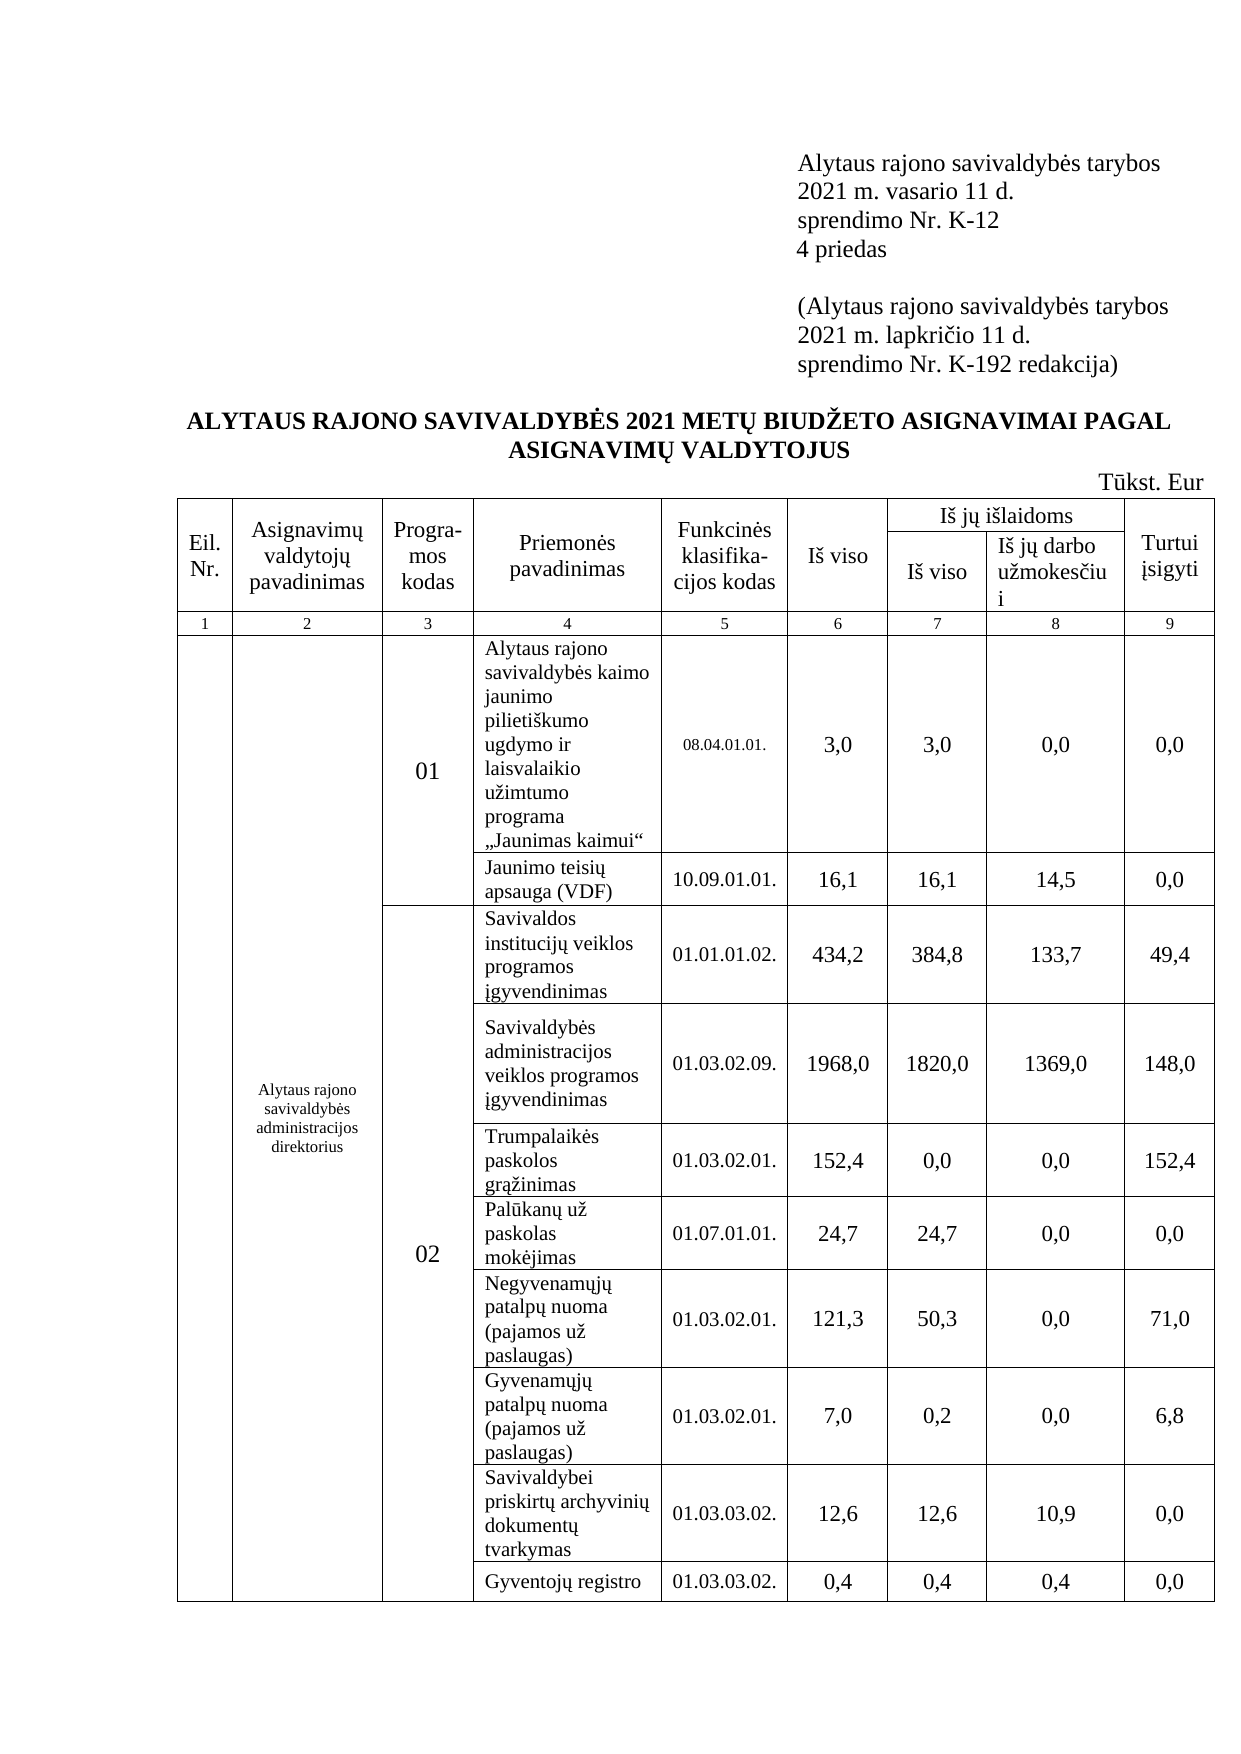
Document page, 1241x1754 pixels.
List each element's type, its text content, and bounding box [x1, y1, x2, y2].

table_cell Iš jų darbo užmokesčiui [987, 532, 1124, 611]
table_cell 16,1 [888, 853, 986, 905]
table_cell 10,9 [987, 1465, 1124, 1561]
table_cell 10.09.01.01. [662, 853, 787, 905]
table_cell 1 [178, 612, 232, 634]
table_cell 0,0 [987, 1368, 1124, 1464]
table_cell 01.03.03.02. [662, 1562, 787, 1601]
text 2021 m. lapkričio 11 d. [177, 320, 1181, 349]
table_cell 434,2 [788, 906, 887, 1003]
table_cell 148,0 [1125, 1004, 1214, 1123]
table_cell 16,1 [788, 853, 887, 905]
table_cell Iš viso [888, 532, 986, 611]
table_cell 0,0 [987, 1124, 1124, 1196]
table_cell 4 [474, 612, 661, 634]
table_cell Trumpalaikės paskolos grąžinimas [474, 1124, 661, 1196]
table_cell 0,0 [987, 636, 1124, 852]
table_cell 1968,0 [788, 1004, 887, 1123]
table_cell Funkcinės klasifika-cijos kodas [662, 499, 787, 611]
table_cell 71,0 [1125, 1270, 1214, 1367]
table_cell Gyventojų registro [474, 1562, 661, 1601]
text ALYTAUS RAJONO SAVIVALDYBĖS 2021 METŲ BIUDŽETO ASIGNAVIMAI PAGAL ASIGNAVIMŲ VALDYTOJUS [177, 406, 1181, 464]
table_cell 01.03.02.01. [662, 1368, 787, 1464]
table_cell 0,0 [987, 1270, 1124, 1367]
text Alytaus rajono savivaldybės tarybos [662, 148, 1181, 176]
table_cell Alytaus rajono savivaldybės administracijos direktorius [233, 636, 382, 1601]
table_header [661, 464, 788, 498]
table_header [382, 464, 473, 498]
table_cell 12,6 [888, 1465, 986, 1561]
text 2021 m. vasario 11 d. [177, 176, 1181, 205]
table_cell 7,0 [788, 1368, 887, 1464]
table_cell Gyvenamųjų patalpų nuoma (pajamos už paslaugas) [474, 1368, 661, 1464]
table_cell 1820,0 [888, 1004, 986, 1123]
table_cell Eil. Nr. [178, 499, 232, 611]
table_cell 9 [1125, 612, 1214, 634]
table_cell 6,8 [1125, 1368, 1214, 1464]
table_cell 24,7 [788, 1197, 887, 1269]
table_cell 0,4 [888, 1562, 986, 1601]
table_cell Palūkanų už paskolas mokėjimas [474, 1197, 661, 1269]
table_cell 133,7 [987, 906, 1124, 1003]
table_cell Savivaldybės administracijos veiklos programos įgyvendinimas [474, 1004, 661, 1123]
table_cell Priemonės pavadinimas [474, 499, 661, 611]
table_header [788, 464, 888, 498]
table_cell 0,4 [788, 1562, 887, 1601]
table_cell 01.07.01.01. [662, 1197, 787, 1269]
table_cell 0,0 [1125, 853, 1214, 905]
table_cell 01 [383, 636, 473, 905]
table_header [232, 464, 382, 498]
table_cell 02 [383, 906, 473, 1601]
table_cell 01.03.02.09. [662, 1004, 787, 1123]
table_cell Negyvenamųjų patalpų nuoma (pajamos už paslaugas) [474, 1270, 661, 1367]
table_cell 0,0 [987, 1197, 1124, 1269]
table_cell 0,0 [1125, 636, 1214, 852]
table_cell 01.01.01.02. [662, 906, 787, 1003]
table_cell Progra-mos kodas [383, 499, 473, 611]
table_cell 50,3 [888, 1270, 986, 1367]
table_cell 152,4 [788, 1124, 887, 1196]
table_header [177, 464, 232, 498]
table_cell 49,4 [1125, 906, 1214, 1003]
table_cell Asignavimų valdytojų pavadinimas [233, 499, 382, 611]
table_cell 3 [383, 612, 473, 634]
table_cell 121,3 [788, 1270, 887, 1367]
table_cell 152,4 [1125, 1124, 1214, 1196]
table_header [473, 464, 661, 498]
table_cell 2 [233, 612, 382, 634]
table_cell Iš viso [788, 499, 887, 611]
table_cell 384,8 [888, 906, 986, 1003]
table_cell 0,0 [1125, 1562, 1214, 1601]
text 4 priedas [796, 234, 1181, 263]
table_cell 1369,0 [987, 1004, 1124, 1123]
table_header Tūkst. Eur [986, 464, 1215, 498]
table_cell Iš jų išlaidoms [888, 499, 1124, 531]
table_cell 7 [888, 612, 986, 634]
table_cell 0,2 [888, 1368, 986, 1464]
table_cell 6 [788, 612, 887, 634]
text (Alytaus rajono savivaldybės tarybos [177, 291, 1181, 320]
table_cell 24,7 [888, 1197, 986, 1269]
table_cell 0,0 [888, 1124, 986, 1196]
table_cell 01.03.02.01. [662, 1124, 787, 1196]
table_cell [178, 636, 232, 1601]
table_cell Savivaldos institucijų veiklos programos įgyvendinimas [474, 906, 661, 1003]
table_cell 0,4 [987, 1562, 1124, 1601]
table_cell 8 [987, 612, 1124, 634]
table_cell 08.04.01.01. [662, 636, 787, 852]
table_cell Jaunimo teisių apsauga (VDF) [474, 853, 661, 905]
table_cell Turtui įsigyti [1125, 499, 1214, 611]
table_header [888, 464, 986, 498]
table_cell 5 [662, 612, 787, 634]
table_cell 12,6 [788, 1465, 887, 1561]
text sprendimo Nr. K-192 redakcija) [177, 349, 1181, 378]
text sprendimo Nr. K-12 [177, 205, 1181, 234]
table_cell Savivaldybei priskirtų archyvinių dokumentų tvarkymas [474, 1465, 661, 1561]
table_cell 01.03.03.02. [662, 1465, 787, 1561]
table_cell 3,0 [788, 636, 887, 852]
table_cell 01.03.02.01. [662, 1270, 787, 1367]
table_cell 0,0 [1125, 1465, 1214, 1561]
table_cell Alytaus rajono savivaldybės kaimo jaunimo pilietiškumo ugdymo ir laisvalaikio užimtumo programa „Jaunimas kaimui“ [474, 636, 661, 852]
table_cell 14,5 [987, 853, 1124, 905]
table_cell 3,0 [888, 636, 986, 852]
table_cell 0,0 [1125, 1197, 1214, 1269]
